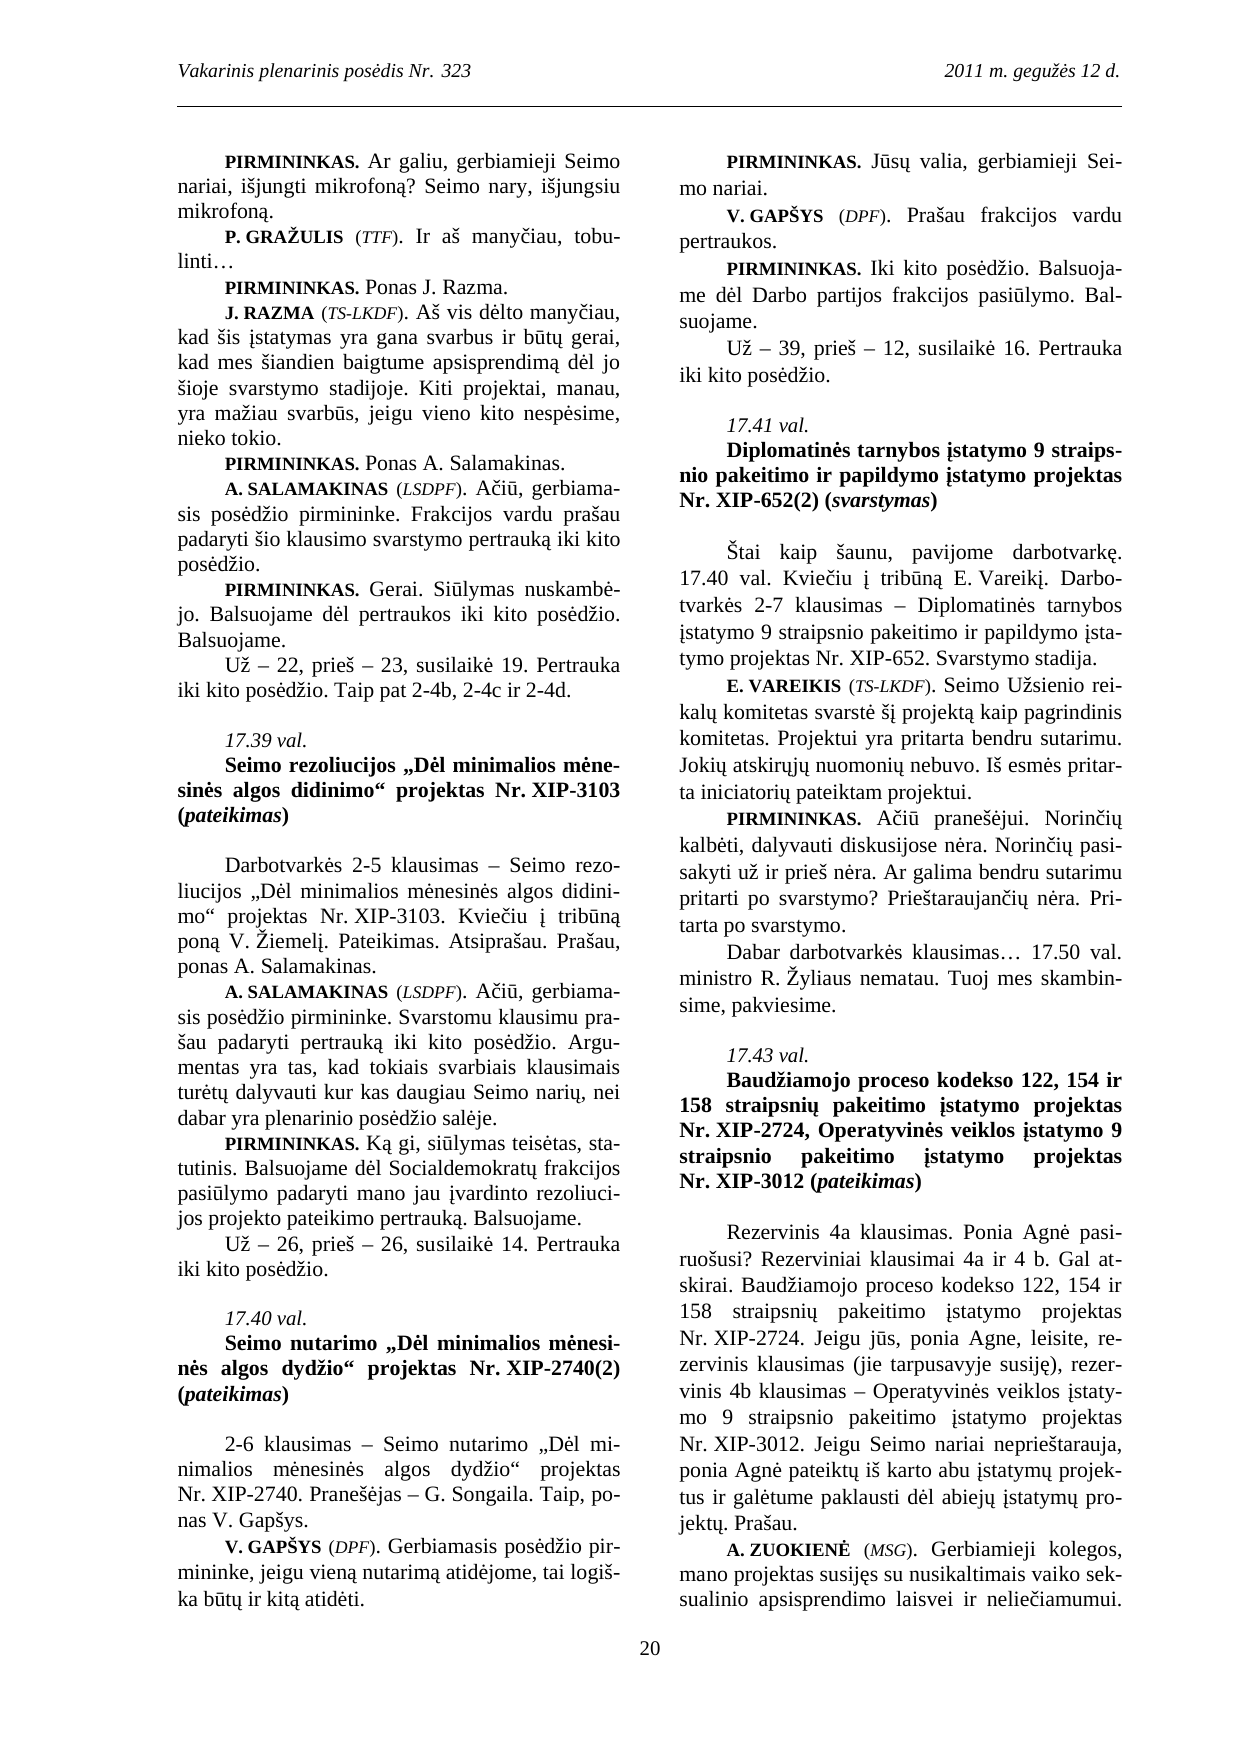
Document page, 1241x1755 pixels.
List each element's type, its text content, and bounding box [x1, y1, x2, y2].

text Dar­bo­tvarkės 2-5 klau­si­mas – Sei­mo re­zo­liu­ci­jos „Dėl mi­ni­ma­lios mė­ne­si­nės al­gos di­di­ni­mo“ pro­jek­tas Nr. XIP-3103. Kvie­čiu į tri­bū­ną po­ną V. Žie­me­lį. Pa­tei­ki­mas. At­si­pra­šau. Pra­šau, po­nas A. Sa­la­ma­ki­nas. [177, 852, 620, 978]
text PIRMININKAS. Iki ki­to po­sė­džio. Bal­suo­ja­me dėl Dar­bo par­ti­jos frak­ci­jos pa­siū­ly­mo. Bal­suo­ja­me. [679, 254, 1122, 334]
text Už – 26, prieš – 26, su­si­lai­kė 14. Per­trau­ka iki ki­to po­sė­džio. [177, 1231, 620, 1281]
text A. ZUOKIENĖ (MSG). Ger­bia­mie­ji ko­le­gos, ma­no pro­jek­tas su­si­jęs su nu­si­kal­ti­mais vai­ko sek­su­a­li­nio ap­si­spren­di­mo lais­vei ir ne­lie­čia­mu­mui. [679, 1536, 1122, 1611]
text 17.41 val. [726, 413, 1122, 437]
text V. GAPŠYS (DPF). Pra­šau frak­ci­jos var­du per­trau­kos. [679, 201, 1122, 254]
text PIRMININKAS. Ką gi, siū­ly­mas tei­sė­tas, sta­tu­ti­nis. Bal­suo­ja­me dėl So­cial­de­mok­ra­tų frak­ci­jos pa­siū­ly­mo pa­da­ry­ti ma­no jau įvar­din­to re­zo­liu­ci­jos pro­jek­to pa­tei­ki­mo per­trau­ką. Bal­suo­ja­me. [177, 1130, 620, 1231]
text PIRMININKAS. Jū­sų va­lia, ger­bia­mie­ji Sei­mo na­riai. [679, 148, 1122, 201]
text PIRMININKAS. Po­nas A. Sa­la­ma­ki­nas. [177, 450, 620, 475]
text 17.40 val. [224, 1306, 620, 1330]
text Už – 39, prieš – 12, su­si­lai­kė 16. Per­trau­ka iki ki­to po­sė­džio. [679, 334, 1122, 388]
text 2-6 klau­si­mas – Sei­mo nu­ta­ri­mo „Dėl mi­nima­lios mė­ne­si­nės al­gos dy­džio“ pro­jek­tas Nr. XIP-2740. Pra­ne­šė­jas – G. Son­gai­la. Taip, po­nas V. Gap­šys. [177, 1431, 620, 1532]
text Da­bar dar­bo­tvarkės klau­si­mas… 17.50 val. mi­nist­ro R. Žy­liaus ne­ma­tau. Tuoj mes skam­bin­si­me, pa­kvie­si­me. [679, 938, 1122, 1018]
text A. SALAMAKINAS (LSDPF). Ačiū, ger­bia­ma­sis po­sė­džio pir­mi­nin­ke. Frak­ci­jos var­du pra­šau pa­da­ry­ti šio klau­si­mo svars­ty­mo per­trau­ką iki ki­to po­sė­džio. [177, 475, 620, 576]
text E. VAREIKIS (TS-LKDF). Sei­mo Už­sie­nio rei­ka­lų ko­mi­te­tas svars­tė šį pro­jek­tą kaip pa­grin­di­nis ko­mi­te­tas. Pro­jek­tui yra pri­tar­ta ben­dru su­ta­ri­mu. Jo­kių at­ski­rų­jų nuo­mo­nių ne­bu­vo. Iš es­mės pri­tar­ta ini­cia­to­rių pa­teik­tam pro­jek­tui. [679, 671, 1122, 804]
text A. SALAMAKINAS (LSDPF). Ačiū, ger­bia­ma­sis po­sė­džio pir­mi­nin­ke. Svars­to­mu klau­si­mu pra­šau pa­da­ry­ti per­trau­ką iki ki­to po­sė­džio. Ar­gu­men­tas yra tas, kad to­kiais svar­biais klau­si­mais tu­rė­tų da­ly­vau­ti kur kas dau­giau Sei­mo na­rių, nei da­bar yra ple­na­ri­nio po­sė­džio sa­lė­je. [177, 978, 620, 1130]
text PIRMININKAS. Ge­rai. Siū­ly­mas nu­skam­bė­jo. Bal­suo­ja­me dėl per­trau­kos iki ki­to po­sė­džio. Bal­suo­ja­me. [177, 576, 620, 652]
text 17.43 val. [726, 1043, 1122, 1067]
text Di­plo­ma­ti­nės tar­ny­bos įsta­ty­mo 9 straips­nio pa­kei­ti­mo ir pa­pil­dy­mo įsta­ty­mo pro­jek­tas Nr. XIP-652(2) (svars­ty­mas) [679, 437, 1122, 513]
text Sei­mo re­zo­liu­ci­jos „Dėl mi­ni­ma­lios mė­ne­si­nės al­gos di­di­ni­mo“ pro­jek­tas Nr. XIP-3103 (pa­tei­ki­mas) [177, 752, 620, 827]
text PIRMININKAS. Ačiū pra­ne­šė­jui. No­rin­čių kal­bė­ti, da­ly­vau­ti dis­ku­si­jo­se nė­ra. No­rin­čių pa­si­sa­ky­ti už ir prieš nė­ra. Ar ga­li­ma ben­dru su­ta­ri­mu pri­tar­ti po svars­ty­mo? Prieš­ta­rau­jan­čių nė­ra. Pri­tar­ta po svars­ty­mo. [679, 804, 1122, 938]
text Už – 22, prieš – 23, su­si­lai­kė 19. Per­trau­ka iki ki­to po­sė­džio. Taip pat 2-4b, 2-4c ir 2-4d. [177, 652, 620, 702]
text PIRMININKAS. Po­nas J. Raz­ma. [177, 274, 620, 299]
text Bau­džia­mo­jo pro­ce­so ko­dek­so 122, 154 ir 158 straips­nių pa­kei­ti­mo įsta­ty­mo pro­jek­tas Nr. XIP-2724, Ope­ra­ty­vi­nės veik­los įsta­ty­mo 9 straips­nio pa­kei­ti­mo įsta­ty­mo pro­jek­tas Nr. XIP-3012 (pa­tei­ki­mas) [679, 1067, 1122, 1193]
text 17.39 val. [224, 727, 620, 752]
text Štai kaip šau­nu, pa­vi­jo­me dar­bo­tvarkę. 17.40 val. Kvie­čiu į tri­bū­ną E. Va­rei­kį. Dar­bo­tvarkės 2-7 klau­si­mas – Di­plo­ma­ti­nės tar­ny­bos įsta­ty­mo 9 straips­nio pa­kei­ti­mo ir pa­pil­dy­mo įsta­ty­mo pro­jek­tas Nr. XIP-652. Svars­ty­mo sta­di­ja. [679, 538, 1122, 671]
text Sei­mo nu­ta­ri­mo „Dėl mi­ni­ma­lios mė­ne­si­nės al­gos dy­džio“ pro­jek­tas Nr. XIP-2740(2) (pa­tei­ki­mas) [177, 1330, 620, 1406]
text V. GAPŠYS (DPF). Ger­bia­ma­sis po­sė­džio pir­mi­nin­ke, jei­gu vie­ną nu­ta­ri­mą ati­dė­jo­me, tai lo­giš­ka bū­tų ir ki­tą ati­dė­ti. [177, 1532, 620, 1612]
text P. GRAŽULIS (TTF). Ir aš ma­ny­čiau, to­bu­linti… [177, 223, 620, 274]
text PIRMININKAS. Ar ga­liu, ger­bia­mie­ji Sei­mo na­riai, iš­jung­ti mik­ro­fo­ną? Sei­mo na­ry, iš­jung­siu mik­ro­fo­ną. [177, 148, 620, 223]
text Re­zer­vi­nis 4a klau­si­mas. Po­nia Ag­nė pa­si­ruo­šu­si? Re­zer­vi­niai klau­si­mai 4a ir 4 b. Gal at­ski­rai. Bau­džia­mo­jo pro­ce­so ko­dek­so 122, 154 ir 158 straips­nių pa­kei­ti­mo įsta­ty­mo pro­jek­tas Nr. XIP-2724. Jei­gu jūs, po­nia Ag­ne, lei­si­te, re­zer­vi­nis klau­si­mas (jie tar­pu­sa­vy­je su­si­ję), re­zer­vinis 4b klau­si­mas – Ope­ra­ty­vi­nės veik­los įsta­ty­mo 9 straips­nio pa­kei­ti­mo įsta­ty­mo pro­jek­tas Nr. XIP-3012. Jei­gu Sei­mo na­riai ne­pri­eš­ta­rau­ja, po­nia Ag­nė pa­teik­tų iš kar­to abu įsta­ty­mų pro­jek­tus ir ga­lė­tu­me pa­klaus­ti dėl abie­jų įsta­ty­mų pro­jek­tų. Pra­šau. [679, 1218, 1122, 1536]
text J. RAZMA (TS-LKDF). Aš vis dėl­to ma­ny­čiau, kad šis įsta­ty­mas yra ga­na svar­bus ir bū­tų ge­rai, kad mes šian­dien baig­tu­me ap­si­spren­di­mą dėl jo šio­je svars­ty­mo sta­di­jo­je. Ki­ti pro­jek­tai, ma­nau, yra ma­žiau svar­būs, jei­gu vie­no ki­to ne­spė­si­me, nie­ko to­kio. [177, 299, 620, 450]
